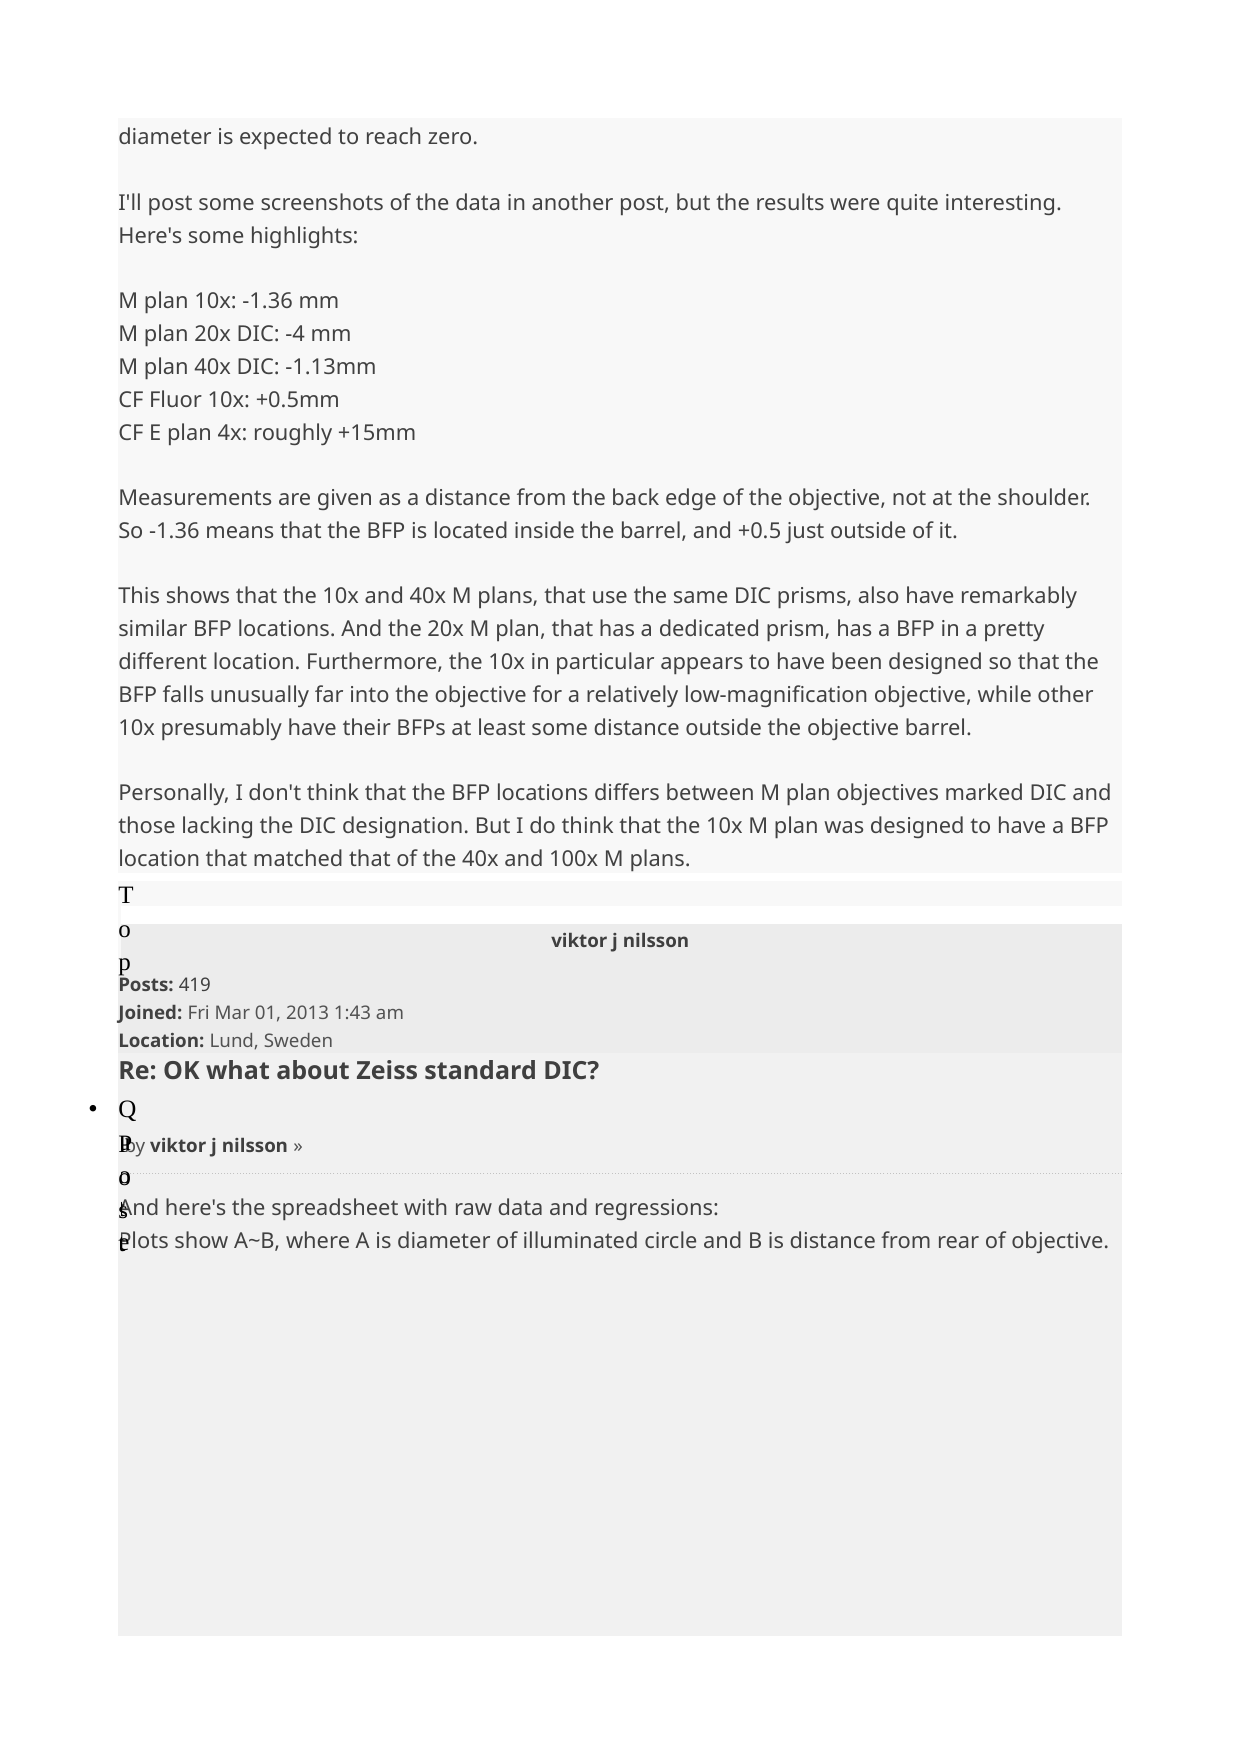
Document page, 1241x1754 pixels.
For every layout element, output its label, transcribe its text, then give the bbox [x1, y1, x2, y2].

list Joined: Fri Mar 01, 2013 1:43 am [118, 996, 1122, 1024]
subtitle Re: OK what about Zeiss standard DIC? [118, 1053, 841, 1087]
subtitle viktor j nilsson [121, 924, 1122, 953]
text by viktor j nilsson » [121, 1129, 1122, 1173]
text And here's the spreadsheet with raw data and regressions: Plots show A~B, where A is diameter of illuminated circle and B is distance from rear of objective. [121, 1189, 1122, 1255]
text diameter is expected to reach zero. I'll post some screenshots of the data in another post, but the results were quite interesting. Here's some highlights: M plan 10x: -1.36 mm M plan 20x DIC: -4 mm M plan 40x DIC: -1.13mm CF Fluor 10x: +0.5mm CF E plan 4x: roughly +15mm Measurements are given as a distance from the back edge of the objective, not at the shoulder. So -1.36 means that the BFP is located inside the barrel, and +0.5 just outside of it. This shows that the 10x and 40x M plans, that use the same DIC prisms, also have remarkably similar BFP locations. And the 20x M plan, that has a dedicated prism, has a BFP in a pretty different location. Furthermore, the 10x in particular appears to have been designed so that the BFP falls unusually far into the objective for a relatively low-magnification objective, while other 10x presumably have their BFPs at least some distance outside the objective barrel. Personally, I don't think that the BFP locations differs between M plan objectives marked DIC and those lacking the DIC designation. But I do think that the 10x M plan was designed to have a BFP location that matched that of the 40x and 100x M plans. [118, 118, 1122, 873]
list Location: Lund, Sweden [118, 1024, 1122, 1053]
list Posts: 419 [118, 968, 1122, 996]
